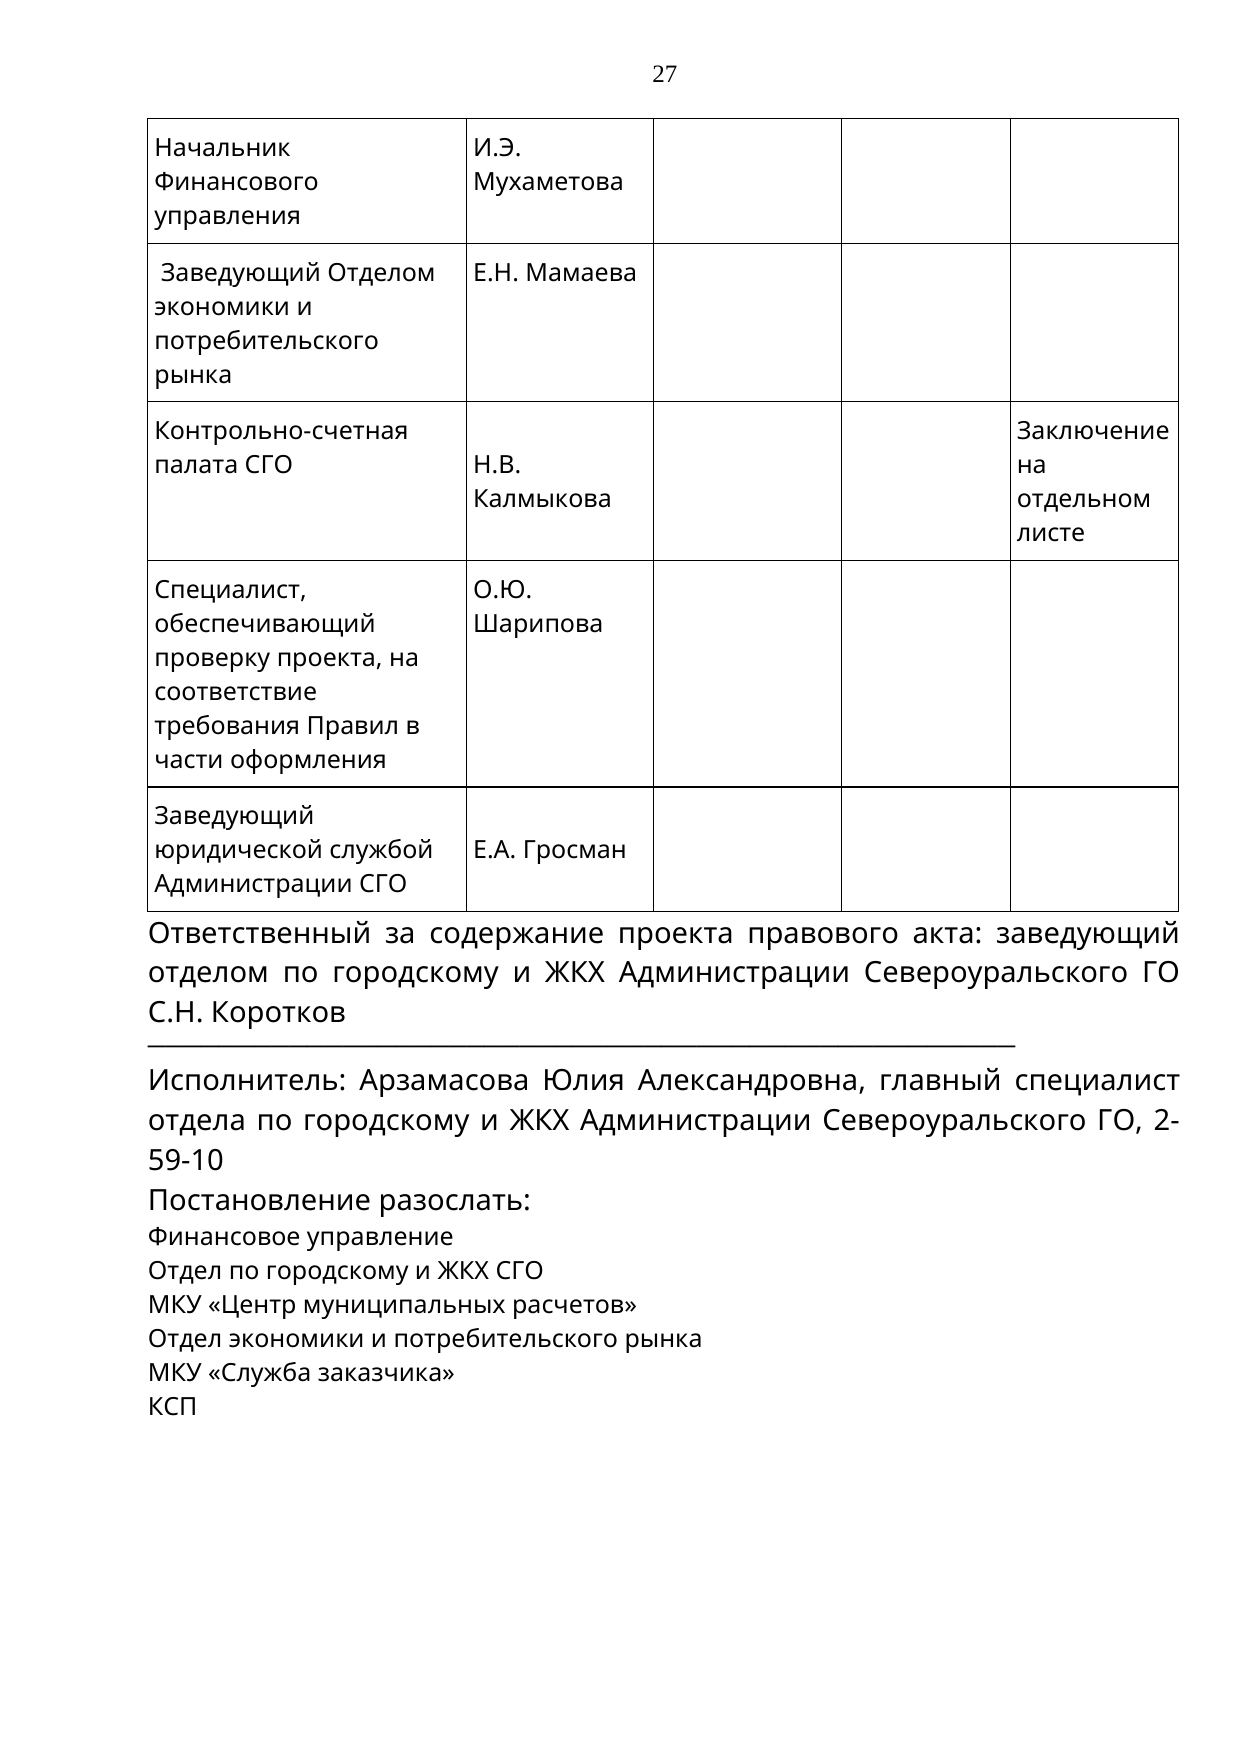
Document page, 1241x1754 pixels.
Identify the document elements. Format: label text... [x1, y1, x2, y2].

table_cell [842, 119, 1010, 243]
table_cell Заключение на отдельном листе [1011, 402, 1178, 560]
table_cell [654, 788, 841, 911]
table_cell Заведующий Отделом экономики и потребительского рынка [148, 244, 466, 401]
table_cell Е.Н. Мамаева [467, 244, 653, 401]
table_cell [1011, 244, 1178, 401]
table_cell Н.В. Калмыкова [467, 402, 653, 560]
table_cell [842, 561, 1010, 786]
table_cell Контрольно-счетная палата СГО [148, 402, 466, 560]
table_cell [842, 788, 1010, 911]
table_cell Заведующий юридической службой Администрации СГО [148, 788, 466, 911]
table_cell Е.А. Гросман [467, 788, 653, 911]
table_cell [1011, 119, 1178, 243]
text Постановление разослать: [148, 1179, 1181, 1218]
table_cell И.Э. Мухаметова [467, 119, 653, 243]
table_cell Начальник Финансового управления [148, 119, 466, 243]
table_cell [654, 119, 841, 243]
text МКУ «Служба заказчика» [148, 1355, 1181, 1389]
table_cell [842, 244, 1010, 401]
table_cell Специалист, обеспечивающий проверку проекта, на соответствие требования Правил в части оформления [148, 561, 466, 786]
text КСП [148, 1389, 1181, 1423]
table_cell [654, 244, 841, 401]
text Финансовое управление [148, 1218, 1181, 1252]
table_cell [654, 561, 841, 786]
text Отдел экономики и потребительского рынка [148, 1321, 1181, 1355]
text МКУ «Центр муниципальных расчетов» [148, 1287, 1181, 1321]
text Исполнитель: Арзамасова Юлия Александровна, главный специалист отдела по городскому и ЖКХ Администрации Североуральского ГО, 2-59-10 [148, 1060, 1181, 1179]
table_cell [1011, 561, 1178, 786]
text ───────────────────────────────────────────────── [148, 1031, 1181, 1060]
table_cell О.Ю. Шарипова [467, 561, 653, 786]
table_cell [1011, 788, 1178, 911]
table_cell [654, 402, 841, 560]
text Ответственный за содержание проекта правового акта: заведующий отделом по городскому и ЖКХ Администрации Североуральского ГО С.Н. Коротков [148, 912, 1181, 1031]
table_cell [842, 402, 1010, 560]
text Отдел по городскому и ЖКХ СГО [148, 1252, 1181, 1287]
